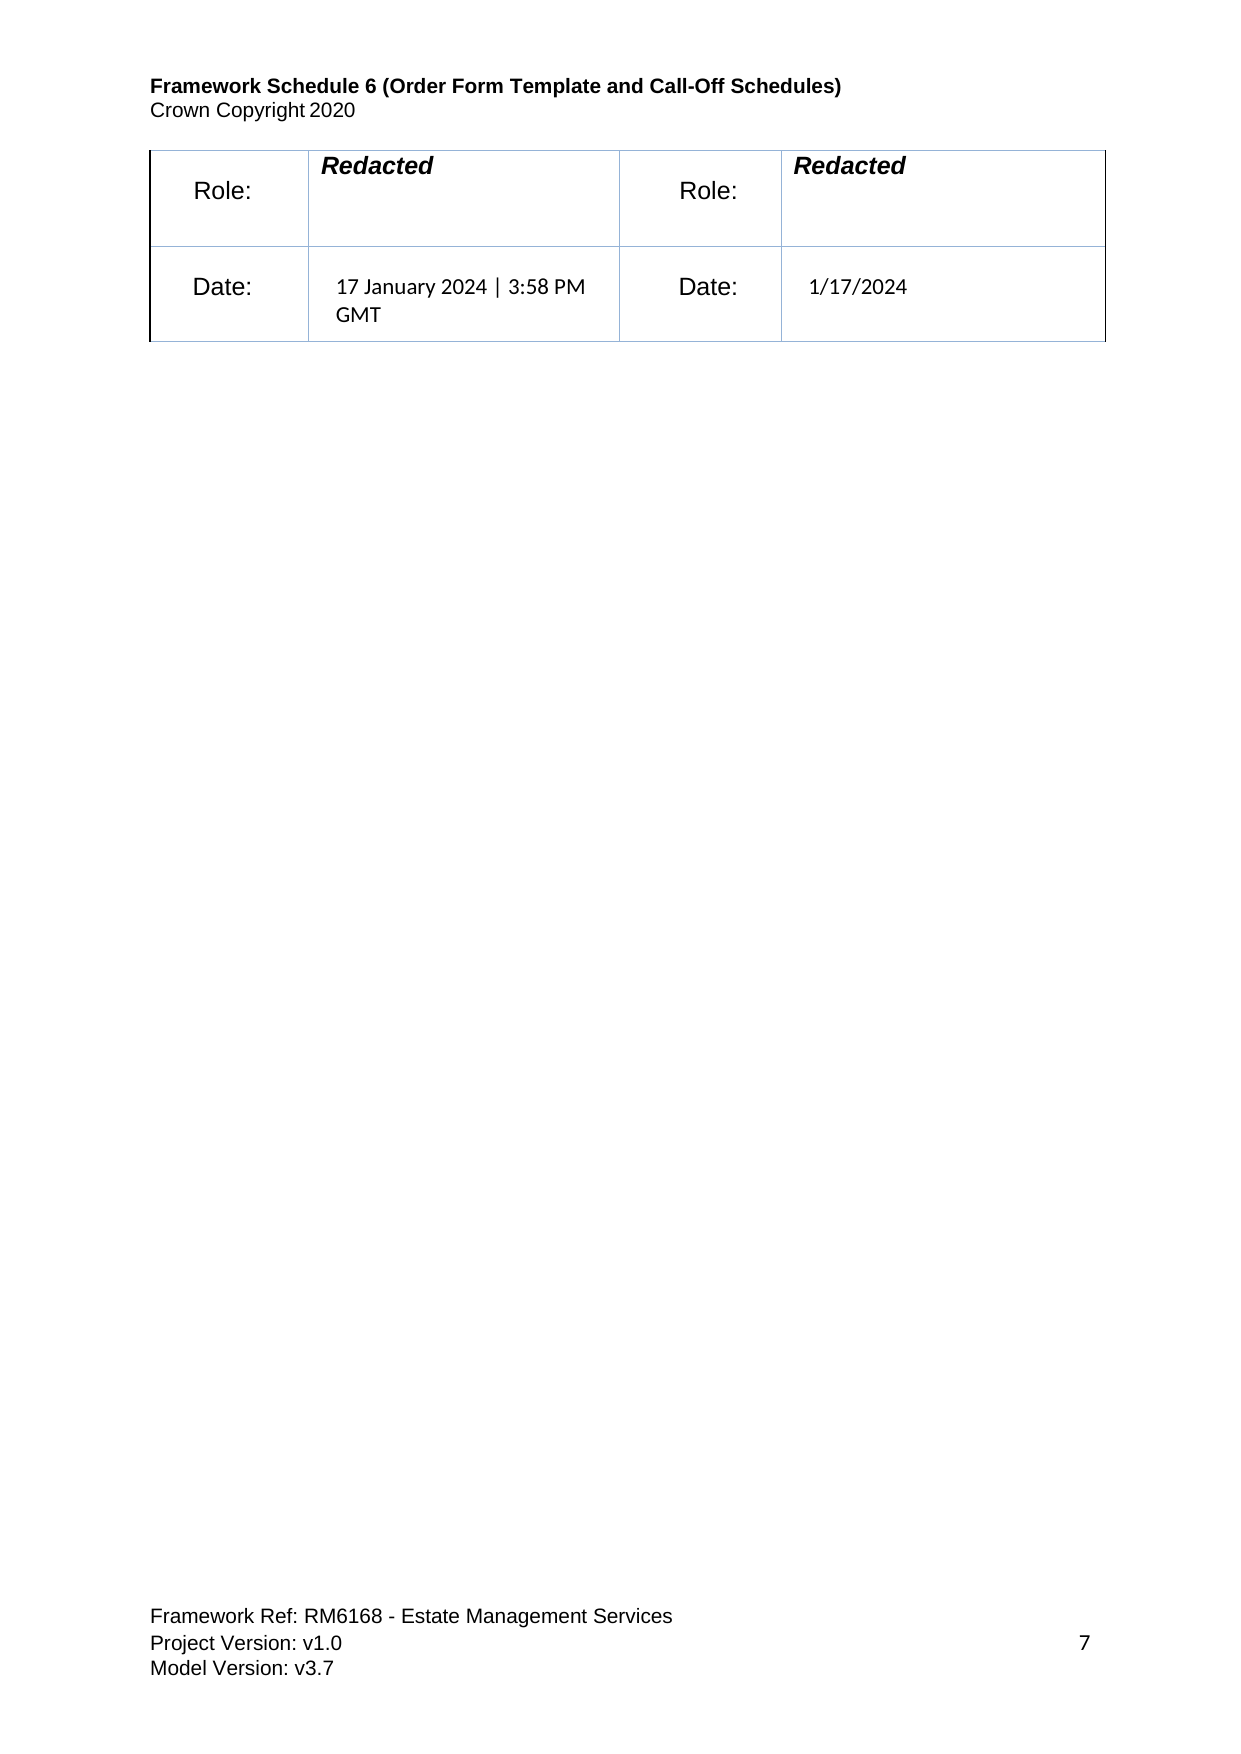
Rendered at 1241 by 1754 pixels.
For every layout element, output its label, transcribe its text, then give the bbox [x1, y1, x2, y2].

table_cell Date: [151, 247, 308, 341]
table_cell Role: [620, 151, 781, 246]
table_cell 1/17/2024 [782, 247, 1105, 341]
table_cell Role: [151, 151, 308, 246]
table_cell 17 January 2024 | 3:58 PM GMT [309, 247, 619, 341]
table_cell Redacted [309, 151, 619, 246]
table_cell Date: [620, 247, 781, 341]
table_cell Redacted [782, 151, 1105, 246]
